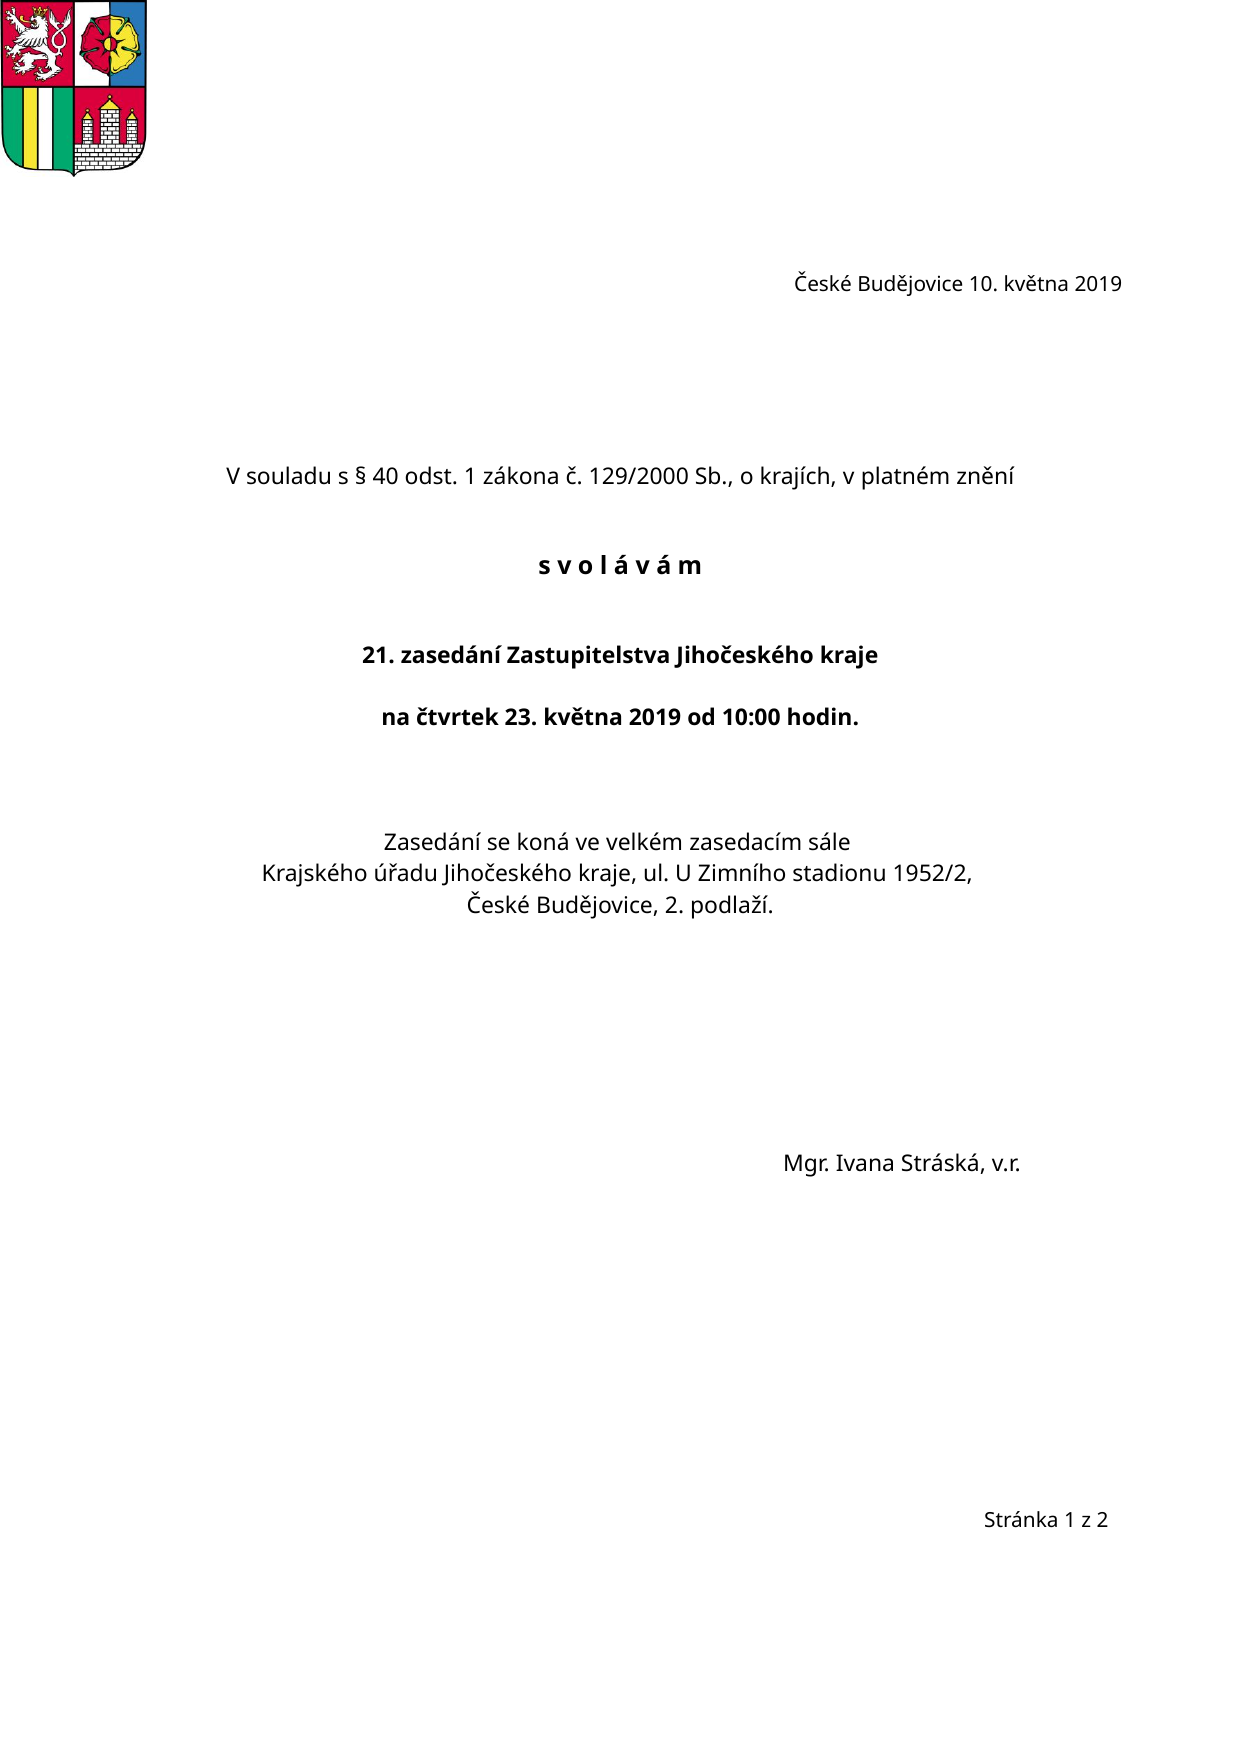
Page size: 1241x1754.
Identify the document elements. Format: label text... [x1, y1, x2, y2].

text Mgr. Ivana Stráská, v.r. [783, 1116, 1122, 1178]
picture [0, 0, 147, 177]
text Krajského úřadu Jihočeského kraje, ul. U Zimního stadionu 1952/2, [118, 857, 1122, 889]
text na čtvrtek 23. května 2019 od 10:00 hodin. [118, 701, 1122, 732]
text 21. zasedání Zastupitelstva Jihočeského kraje [118, 639, 1122, 670]
text České Budějovice, 2. podlaží. [118, 889, 1122, 920]
text V souladu s § 40 odst. 1 zákona č. 129/2000 Sb., o krajích, v platném znění [118, 459, 1122, 491]
text České Budějovice 10. května 2019 [118, 269, 1122, 298]
text s v o l á v á m [118, 548, 1122, 582]
text Zasedání se koná ve velkém zasedacím sále [118, 826, 1122, 857]
